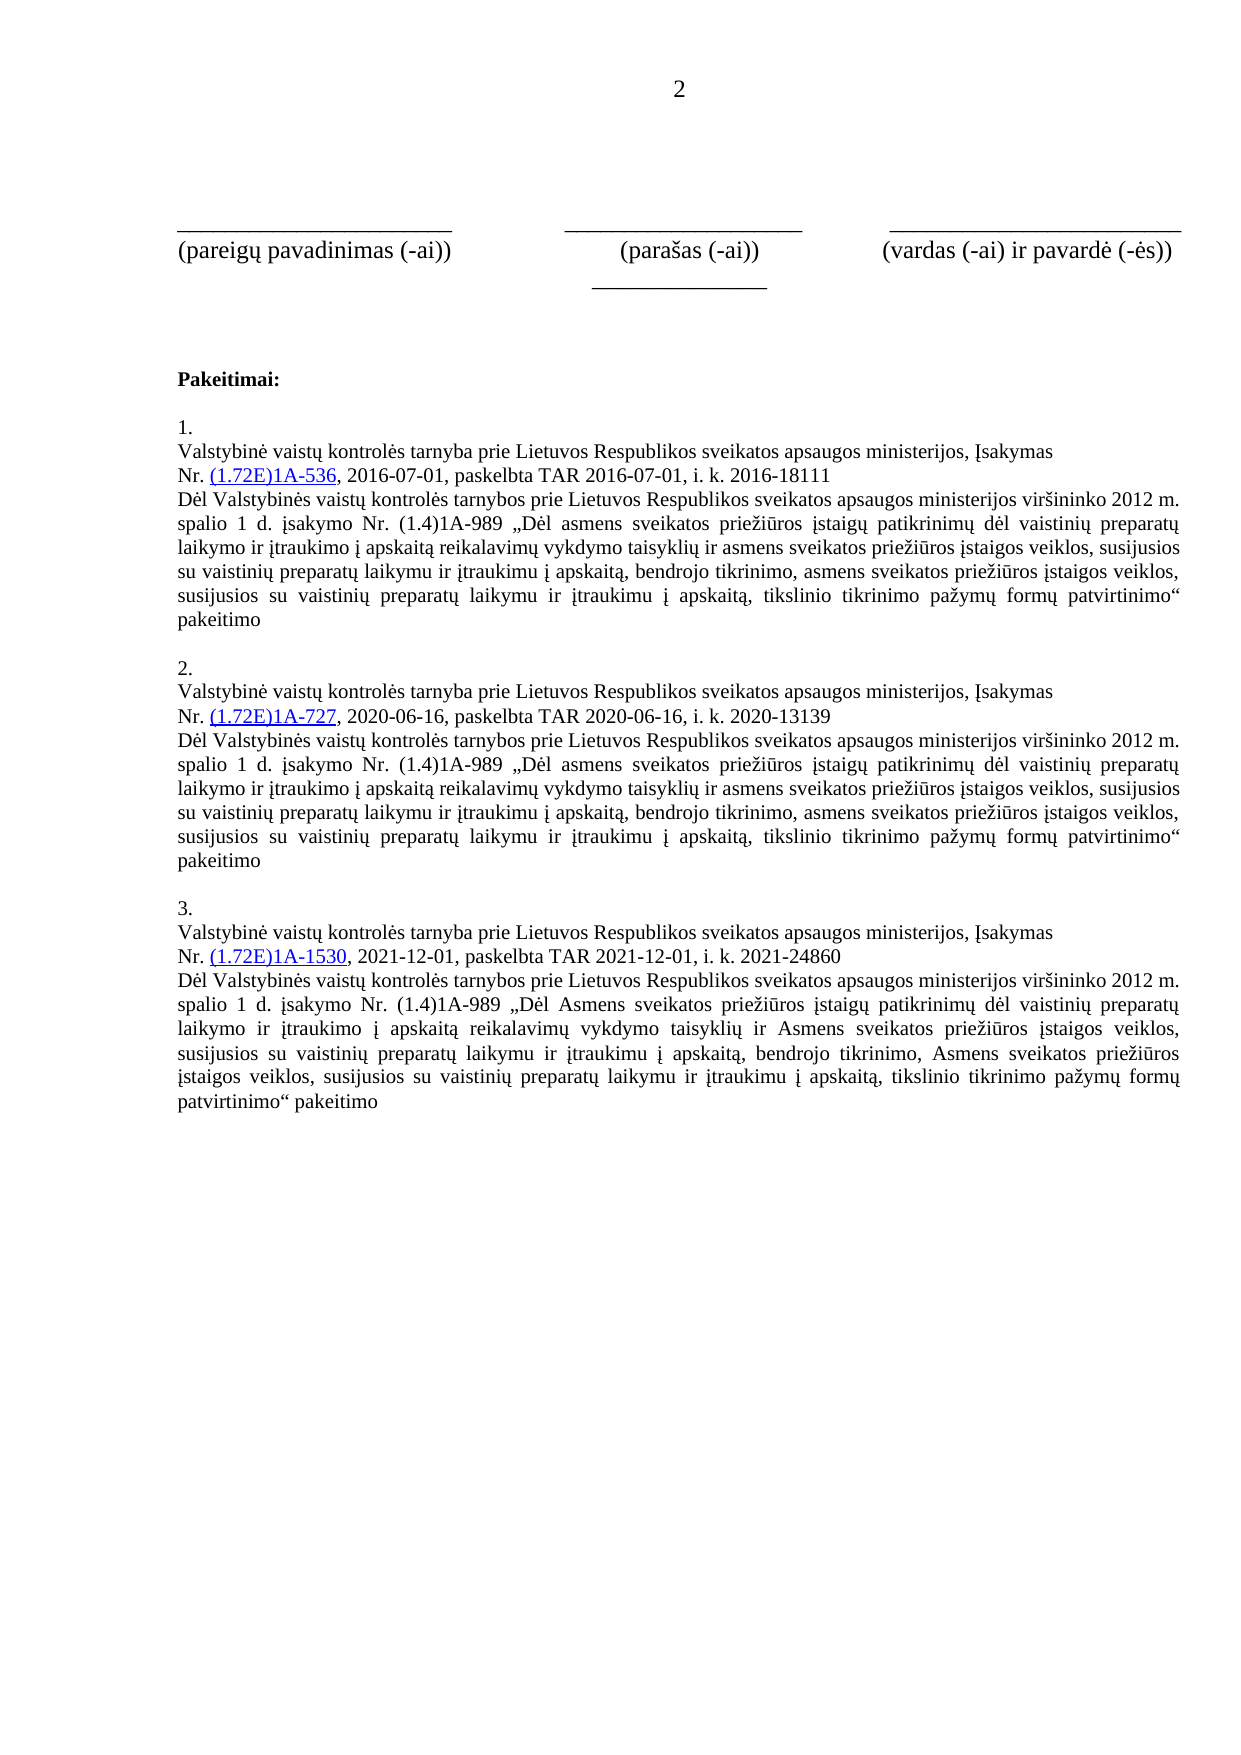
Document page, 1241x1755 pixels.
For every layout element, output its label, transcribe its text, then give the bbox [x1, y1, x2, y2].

text 1. [177, 415, 1181, 439]
text Dėl Valstybinės vaistų kontrolės tarnybos prie Lietuvos Respublikos sveikatos apsaugos ministerijos viršininko 2012 m. spalio 1 d. įsakymo Nr. (1.4)1A-989 „Dėl Asmens sveikatos priežiūros įstaigų patikrinimų dėl vaistinių preparatų laikymo ir įtraukimo į apskaitą reikalavimų vykdymo taisyklių ir Asmens sveikatos priežiūros įstaigos veiklos, susijusios su vaistinių preparatų laikymu ir įtraukimu į apskaitą, bendrojo tikrinimo, Asmens sveikatos priežiūros įstaigos veiklos, susijusios su vaistinių preparatų laikymu ir įtraukimu į apskaitą, tikslinio tikrinimo pažymų formų patvirtinimo“ pakeitimo [177, 968, 1181, 1113]
text Valstybinė vaistų kontrolės tarnyba prie Lietuvos Respublikos sveikatos apsaugos ministerijos, Įsakymas [177, 679, 1181, 703]
text Nr. (1.72E)1A-536, 2016-07-01, paskelbta TAR 2016-07-01, i. k. 2016-18111 [177, 463, 1181, 487]
text Nr. (1.72E)1A-1530, 2021-12-01, paskelbta TAR 2021-12-01, i. k. 2021-24860 [177, 944, 1181, 968]
text Valstybinė vaistų kontrolės tarnyba prie Lietuvos Respublikos sveikatos apsaugos ministerijos, Įsakymas [177, 920, 1181, 944]
text Pakeitimai: [177, 367, 1181, 391]
text Dėl Valstybinės vaistų kontrolės tarnybos prie Lietuvos Respublikos sveikatos apsaugos ministerijos viršininko 2012 m. spalio 1 d. įsakymo Nr. (1.4)1A-989 „Dėl asmens sveikatos priežiūros įstaigų patikrinimų dėl vaistinių preparatų laikymo ir įtraukimo į apskaitą reikalavimų vykdymo taisyklių ir asmens sveikatos priežiūros įstaigos veiklos, susijusios su vaistinių preparatų laikymu ir įtraukimu į apskaitą, bendrojo tikrinimo, asmens sveikatos priežiūros įstaigos veiklos, susijusios su vaistinių preparatų laikymu ir įtraukimu į apskaitą, tikslinio tikrinimo pažymų formų patvirtinimo“ pakeitimo [177, 728, 1181, 872]
text Nr. (1.72E)1A-727, 2020-06-16, paskelbta TAR 2020-06-16, i. k. 2020-13139 [177, 703, 1181, 728]
text ______________ [177, 263, 1181, 292]
text 3. [177, 896, 1181, 920]
text Valstybinė vaistų kontrolės tarnyba prie Lietuvos Respublikos sveikatos apsaugos ministerijos, Įsakymas [177, 439, 1181, 463]
text 2. [177, 655, 1181, 679]
text Dėl Valstybinės vaistų kontrolės tarnybos prie Lietuvos Respublikos sveikatos apsaugos ministerijos viršininko 2012 m. spalio 1 d. įsakymo Nr. (1.4)1A-989 „Dėl asmens sveikatos priežiūros įstaigų patikrinimų dėl vaistinių preparatų laikymo ir įtraukimo į apskaitą reikalavimų vykdymo taisyklių ir asmens sveikatos priežiūros įstaigos veiklos, susijusios su vaistinių preparatų laikymu ir įtraukimu į apskaitą, bendrojo tikrinimo, asmens sveikatos priežiūros įstaigos veiklos, susijusios su vaistinių preparatų laikymu ir įtraukimu į apskaitą, tikslinio tikrinimo pažymų formų patvirtinimo“ pakeitimo [177, 487, 1181, 631]
text (pareigų pavadinimas (-ai)) (parašas (-ai)) (vardas (-ai) ir pavardė (-ės)) [177, 235, 1181, 263]
